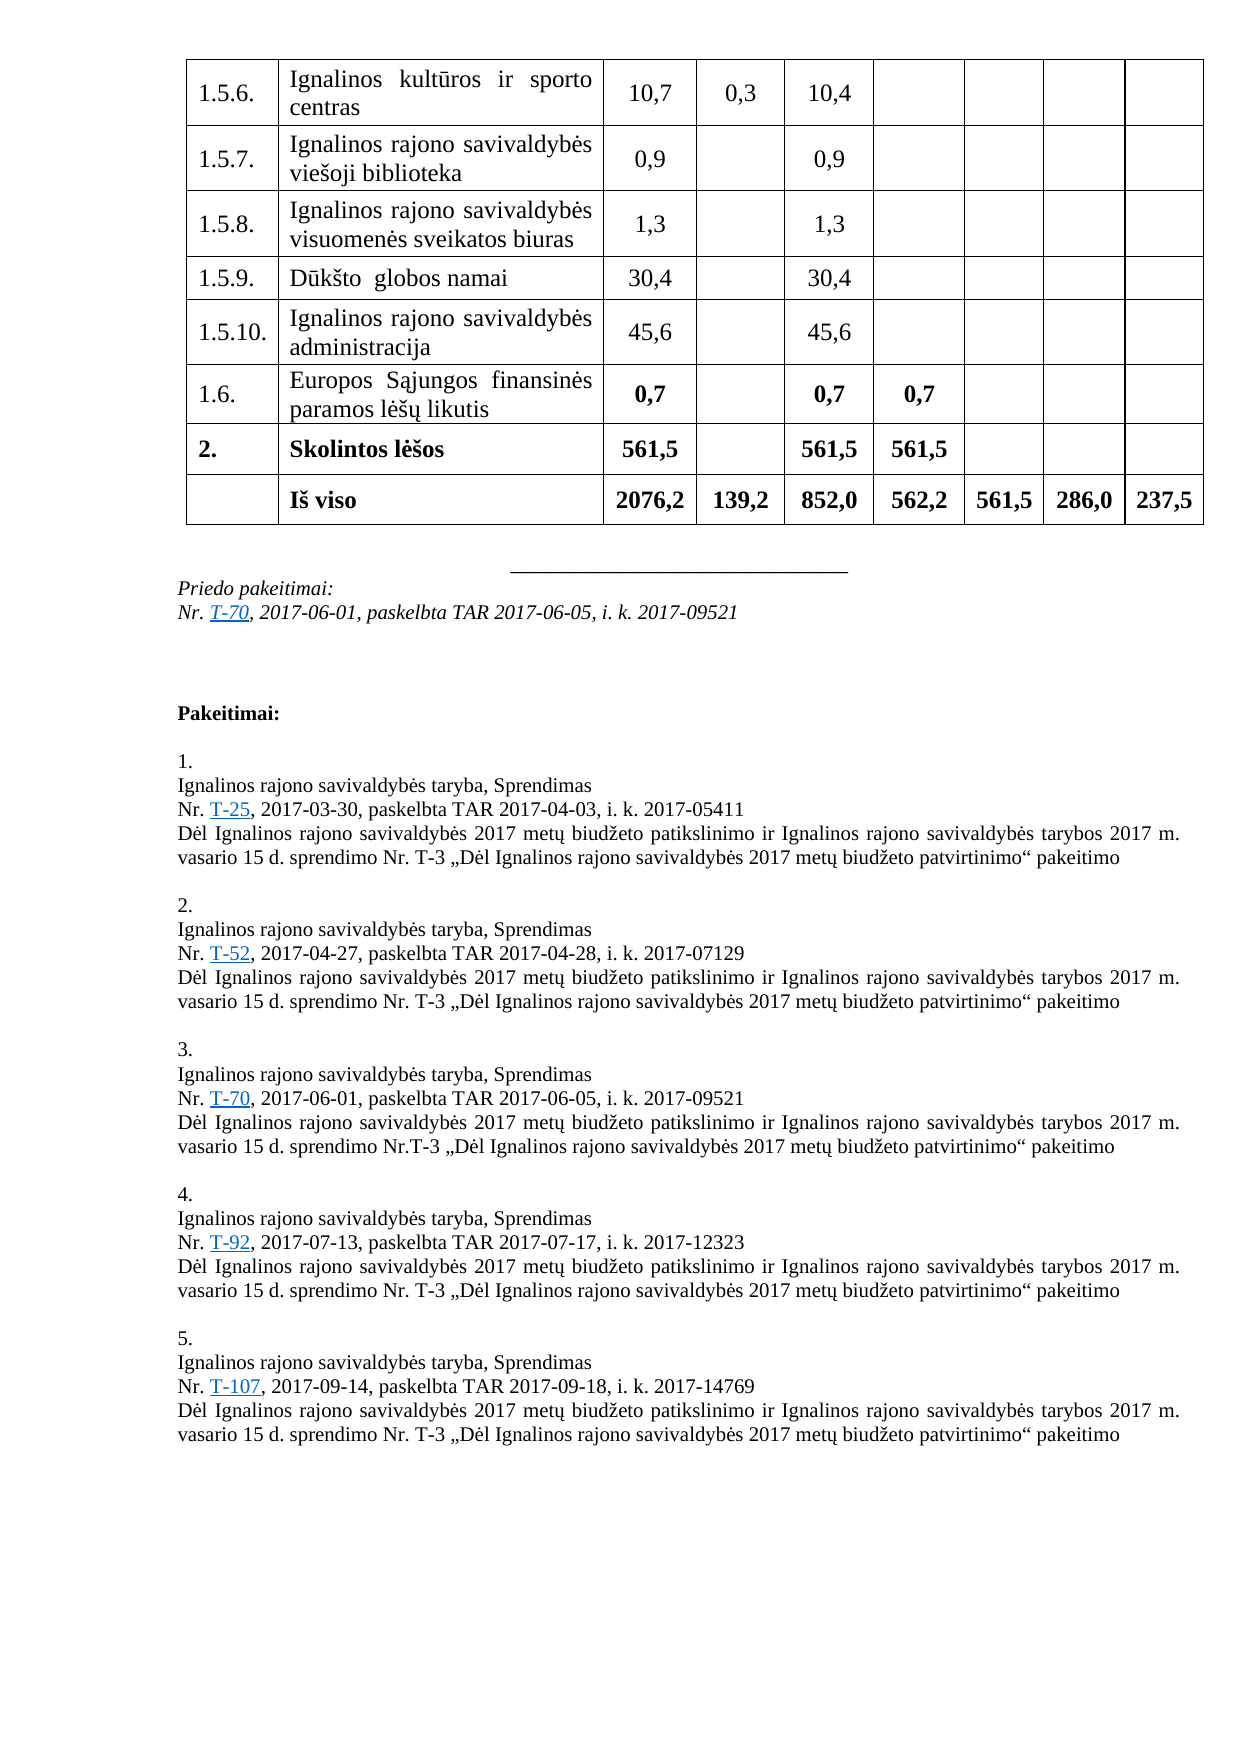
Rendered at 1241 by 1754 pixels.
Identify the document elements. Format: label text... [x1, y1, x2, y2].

text Nr. T-52, 2017-04-27, paskelbta TAR 2017-04-28, i. k. 2017-07129 [177, 941, 1181, 965]
table_cell 852,0 [785, 475, 873, 524]
table_cell 1.5.8. [187, 191, 278, 256]
text Ignalinos rajono savivaldybės taryba, Sprendimas [177, 917, 1181, 941]
text Nr. T-107, 2017-09-14, paskelbta TAR 2017-09-18, i. k. 2017-14769 [177, 1374, 1181, 1398]
text Pakeitimai: [177, 701, 1181, 724]
table_cell 561,5 [785, 424, 873, 473]
table_cell 0,3 [697, 60, 784, 125]
text 3. [177, 1037, 1181, 1061]
table_cell Iš viso [279, 475, 603, 524]
table_cell [697, 257, 784, 298]
table_cell [1126, 60, 1203, 125]
text 1. [177, 749, 1181, 773]
table_cell Ignalinos rajono savivaldybės administracija [279, 300, 603, 364]
table_cell 1.5.6. [187, 60, 278, 125]
table_cell [965, 424, 1043, 473]
table_cell Dūkšto globos namai [279, 257, 603, 298]
table_cell 0,7 [785, 365, 873, 423]
text Priedo pakeitimai: [177, 576, 1181, 599]
table_cell [697, 191, 784, 256]
table_cell Ignalinos rajono savivaldybės visuomenės sveikatos biuras [279, 191, 603, 256]
table_cell [1044, 257, 1124, 298]
table_cell [1126, 257, 1203, 298]
table_cell 237,5 [1126, 475, 1203, 524]
table_cell 2076,2 [604, 475, 696, 524]
table_cell Skolintos lėšos [279, 424, 603, 473]
table_cell [874, 126, 964, 190]
table_cell 0,9 [785, 126, 873, 190]
table_cell 1.5.7. [187, 126, 278, 190]
table_cell [1044, 365, 1124, 423]
table_cell [965, 191, 1043, 256]
text Dėl Ignalinos rajono savivaldybės 2017 metų biudžeto patikslinimo ir Ignalinos rajono savivaldybės tarybos 2017 m. vasario 15 d. sprendimo Nr. T-3 „Dėl Ignalinos rajono savivaldybės 2017 metų biudžeto patvirtinimo“ pakeitimo [177, 1398, 1181, 1446]
text ___________________________ [177, 547, 1181, 576]
text Dėl Ignalinos rajono savivaldybės 2017 metų biudžeto patikslinimo ir Ignalinos rajono savivaldybės tarybos 2017 m. vasario 15 d. sprendimo Nr. T-3 „Dėl Ignalinos rajono savivaldybės 2017 metų biudžeto patvirtinimo“ pakeitimo [177, 821, 1181, 869]
table_cell 0,7 [874, 365, 964, 423]
table_cell [1044, 126, 1124, 190]
table_cell [965, 60, 1043, 125]
text Ignalinos rajono savivaldybės taryba, Sprendimas [177, 1061, 1181, 1086]
table_cell [1126, 300, 1203, 364]
table_cell [187, 475, 278, 524]
table_cell 0,9 [604, 126, 696, 190]
text Nr. T-70, 2017-06-01, paskelbta TAR 2017-06-05, i. k. 2017-09521 [177, 1086, 1181, 1109]
table_cell 1,3 [604, 191, 696, 256]
text Ignalinos rajono savivaldybės taryba, Sprendimas [177, 1206, 1181, 1230]
table_cell Ignalinos kultūros ir sporto centras [279, 60, 603, 125]
table_cell 10,4 [785, 60, 873, 125]
table_cell [965, 365, 1043, 423]
text Nr. T-92, 2017-07-13, paskelbta TAR 2017-07-17, i. k. 2017-12323 [177, 1230, 1181, 1254]
table_cell 10,7 [604, 60, 696, 125]
text Dėl Ignalinos rajono savivaldybės 2017 metų biudžeto patikslinimo ir Ignalinos rajono savivaldybės tarybos 2017 m. vasario 15 d. sprendimo Nr. T-3 „Dėl Ignalinos rajono savivaldybės 2017 metų biudžeto patvirtinimo“ pakeitimo [177, 1254, 1181, 1302]
table_cell [1126, 424, 1203, 473]
table_cell 562,2 [874, 475, 964, 524]
table_cell Europos Sąjungos finansinės paramos lėšų likutis [279, 365, 603, 423]
table_cell 561,5 [874, 424, 964, 473]
table_cell [697, 365, 784, 423]
table_cell 1.6. [187, 365, 278, 423]
table_cell 30,4 [604, 257, 696, 298]
table_cell 561,5 [965, 475, 1043, 524]
table_cell [1044, 300, 1124, 364]
table_cell 139,2 [697, 475, 784, 524]
table_cell 30,4 [785, 257, 873, 298]
table_cell 45,6 [785, 300, 873, 364]
table_cell [697, 424, 784, 473]
text 4. [177, 1182, 1181, 1206]
table_cell 1.5.9. [187, 257, 278, 298]
table_cell [1126, 191, 1203, 256]
table_cell [874, 60, 964, 125]
table_cell [874, 191, 964, 256]
table_cell [1126, 126, 1203, 190]
table_cell [965, 257, 1043, 298]
text Dėl Ignalinos rajono savivaldybės 2017 metų biudžeto patikslinimo ir Ignalinos rajono savivaldybės tarybos 2017 m. vasario 15 d. sprendimo Nr.T-3 „Dėl Ignalinos rajono savivaldybės 2017 metų biudžeto patvirtinimo“ pakeitimo [177, 1109, 1181, 1158]
table_cell 45,6 [604, 300, 696, 364]
table_cell Ignalinos rajono savivaldybės viešoji biblioteka [279, 126, 603, 190]
table_cell 561,5 [604, 424, 696, 473]
text 2. [177, 893, 1181, 917]
table_cell 1.5.10. [187, 300, 278, 364]
table_cell [965, 300, 1043, 364]
table_cell 286,0 [1044, 475, 1124, 524]
table_cell 2. [187, 424, 278, 473]
table_cell [874, 300, 964, 364]
table_cell [697, 126, 784, 190]
table_cell [965, 126, 1043, 190]
text Dėl Ignalinos rajono savivaldybės 2017 metų biudžeto patikslinimo ir Ignalinos rajono savivaldybės tarybos 2017 m. vasario 15 d. sprendimo Nr. T-3 „Dėl Ignalinos rajono savivaldybės 2017 metų biudžeto patvirtinimo“ pakeitimo [177, 965, 1181, 1013]
text Nr. T-70, 2017-06-01, paskelbta TAR 2017-06-05, i. k. 2017-09521 [177, 599, 1181, 624]
table_cell [874, 257, 964, 298]
table_cell [1044, 60, 1124, 125]
text Ignalinos rajono savivaldybės taryba, Sprendimas [177, 773, 1181, 797]
text Nr. T-25, 2017-03-30, paskelbta TAR 2017-04-03, i. k. 2017-05411 [177, 797, 1181, 821]
table_cell [1044, 191, 1124, 256]
table_cell [1126, 365, 1203, 423]
table_cell 0,7 [604, 365, 696, 423]
table_cell [1044, 424, 1124, 473]
table_cell 1,3 [785, 191, 873, 256]
text 5. [177, 1326, 1181, 1350]
table_cell [697, 300, 784, 364]
text Ignalinos rajono savivaldybės taryba, Sprendimas [177, 1350, 1181, 1374]
